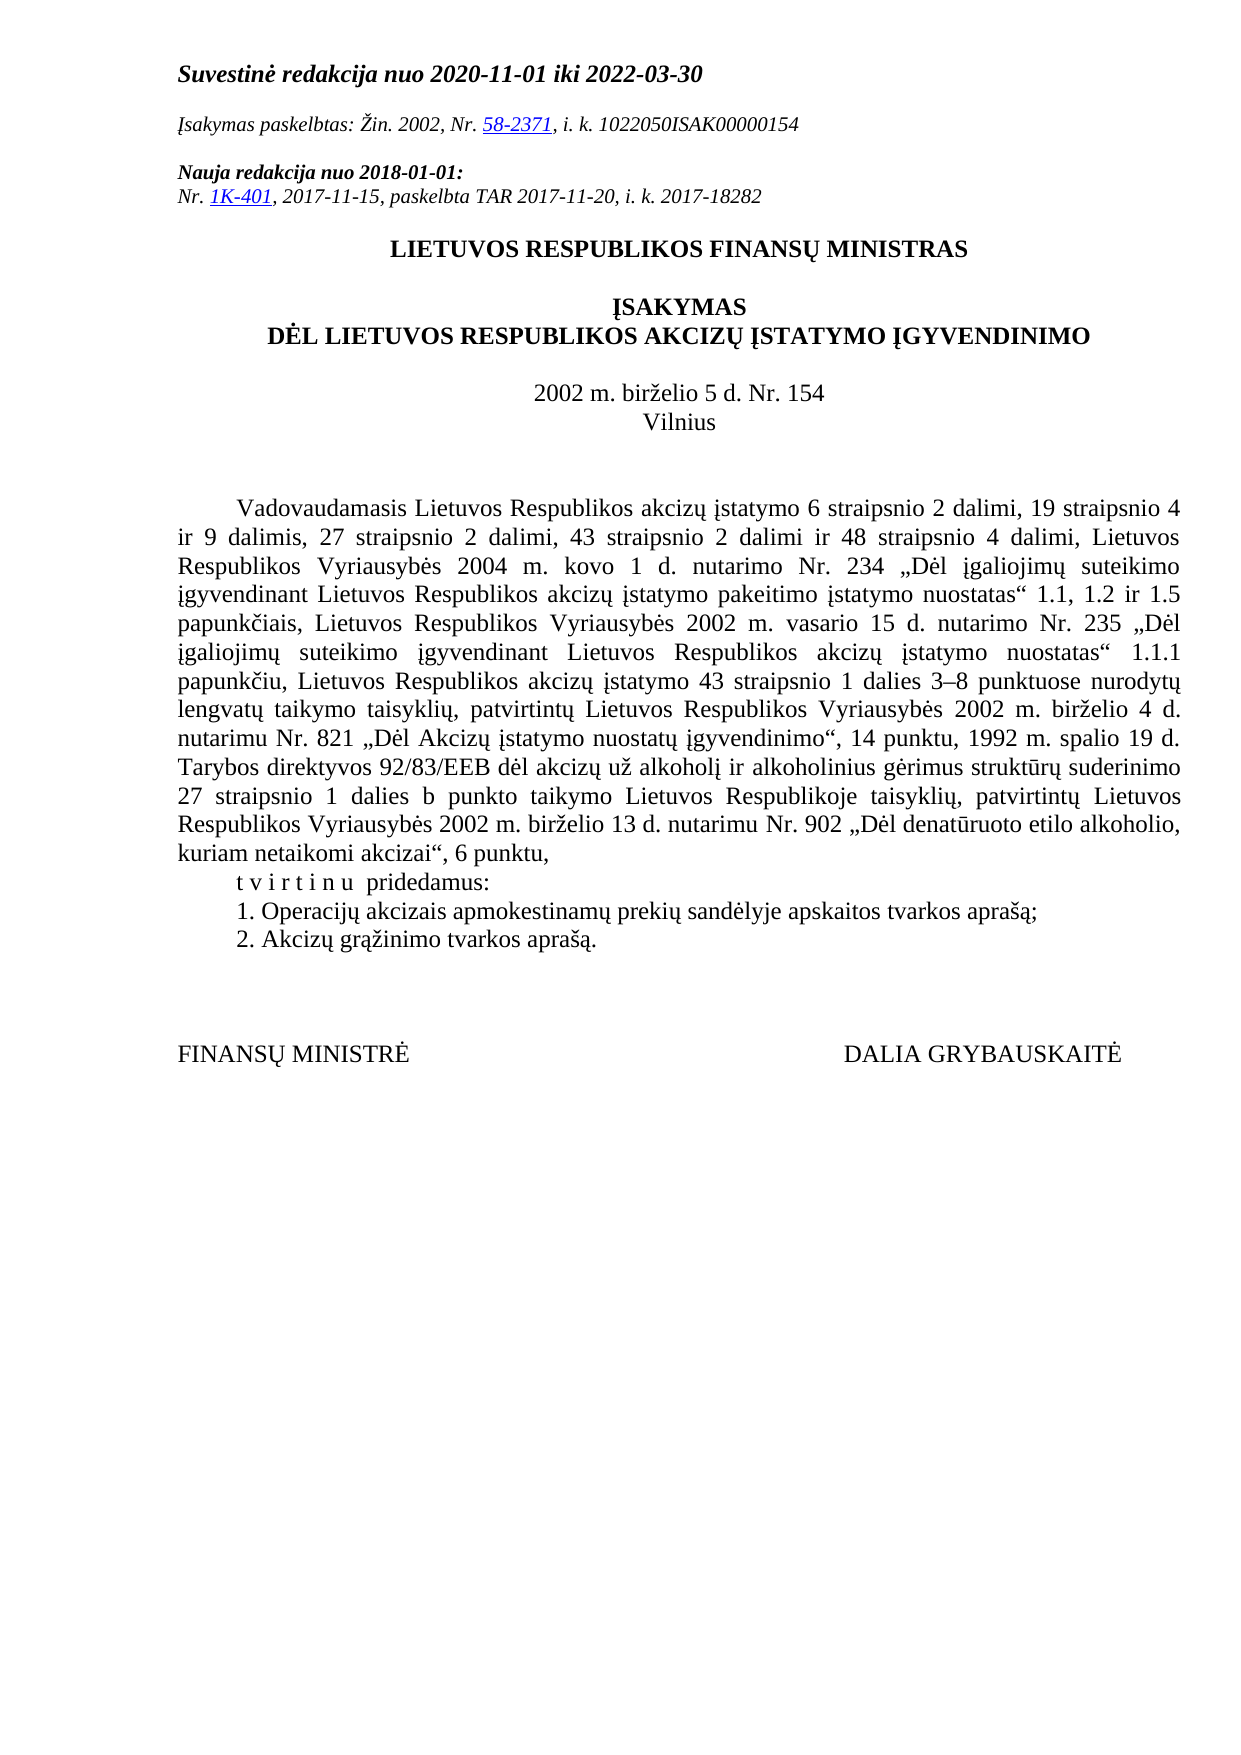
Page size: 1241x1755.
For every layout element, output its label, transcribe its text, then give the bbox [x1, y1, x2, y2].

text įsakymas [177, 292, 1181, 321]
text 1. Operacijų akcizais apmokestinamų prekių sandėlyje apskaitos tvarkos aprašą; [177, 896, 1181, 924]
text LIETUVOS RESPUBLIKOS FINANSŲ MINISTRAS [177, 234, 1181, 263]
text 2002 m. birželio 5 d. Nr. 154 [177, 378, 1181, 407]
text tvirtinu pridedamus: [177, 867, 1181, 896]
text Suvestinė redakcija nuo 2020-11-01 iki 2022-03-30 [177, 59, 1181, 88]
text Įsakymas paskelbtas: Žin. 2002, Nr. 58-2371, i. k. 1022050ISAK00000154 [177, 112, 1181, 136]
text Vilnius [177, 407, 1181, 436]
text DĖL LIETUVOS RESPUBLIKOS AKCIZŲ ĮSTATYMO ĮGYVENDINIMO [177, 321, 1181, 349]
text 2. Akcizų grąžinimo tvarkos aprašą. [177, 924, 1181, 953]
text FINANSŲ MINISTRĖ DALIA GRYBAUSKAITĖ [177, 1039, 1181, 1068]
text Vadovaudamasis Lietuvos Respublikos akcizų įstatymo 6 straipsnio 2 dalimi, 19 straipsnio 4 ir 9 dalimis, 27 straipsnio 2 dalimi, 43 straipsnio 2 dalimi ir 48 straipsnio 4 dalimi, Lietuvos Respublikos Vyriausybės 2004 m. kovo 1 d. nutarimo Nr. 234 „Dėl įgaliojimų suteikimo įgyvendinant Lietuvos Respublikos akcizų įstatymo pakeitimo įstatymo nuostatas“ 1.1, 1.2 ir 1.5 papunkčiais, Lietuvos Respublikos Vyriausybės 2002 m. vasario 15 d. nutarimo Nr. 235 „Dėl įgaliojimų suteikimo įgyvendinant Lietuvos Respublikos akcizų įstatymo nuostatas“ 1.1.1 papunkčiu, Lietuvos Respublikos akcizų įstatymo 43 straipsnio 1 dalies 3–8 punktuose nurodytų lengvatų taikymo taisyklių, patvirtintų Lietuvos Respublikos Vyriausybės 2002 m. birželio 4 d. nutarimu Nr. 821 „Dėl Akcizų įstatymo nuostatų įgyvendinimo“, 14 punktu, 1992 m. spalio 19 d. Tarybos direktyvos 92/83/EEB dėl akcizų už alkoholį ir alkoholinius gėrimus struktūrų suderinimo 27 straipsnio 1 dalies b punkto taikymo Lietuvos Respublikoje taisyklių, patvirtintų Lietuvos Respublikos Vyriausybės 2002 m. birželio 13 d. nutarimu Nr. 902 „Dėl denatūruoto etilo alkoholio, kuriam netaikomi akcizai“, 6 punktu, [177, 493, 1181, 867]
text Nr. 1K-401, 2017-11-15, paskelbta TAR 2017-11-20, i. k. 2017-18282 [177, 184, 1181, 208]
text Nauja redakcija nuo 2018-01-01: [177, 160, 1181, 184]
